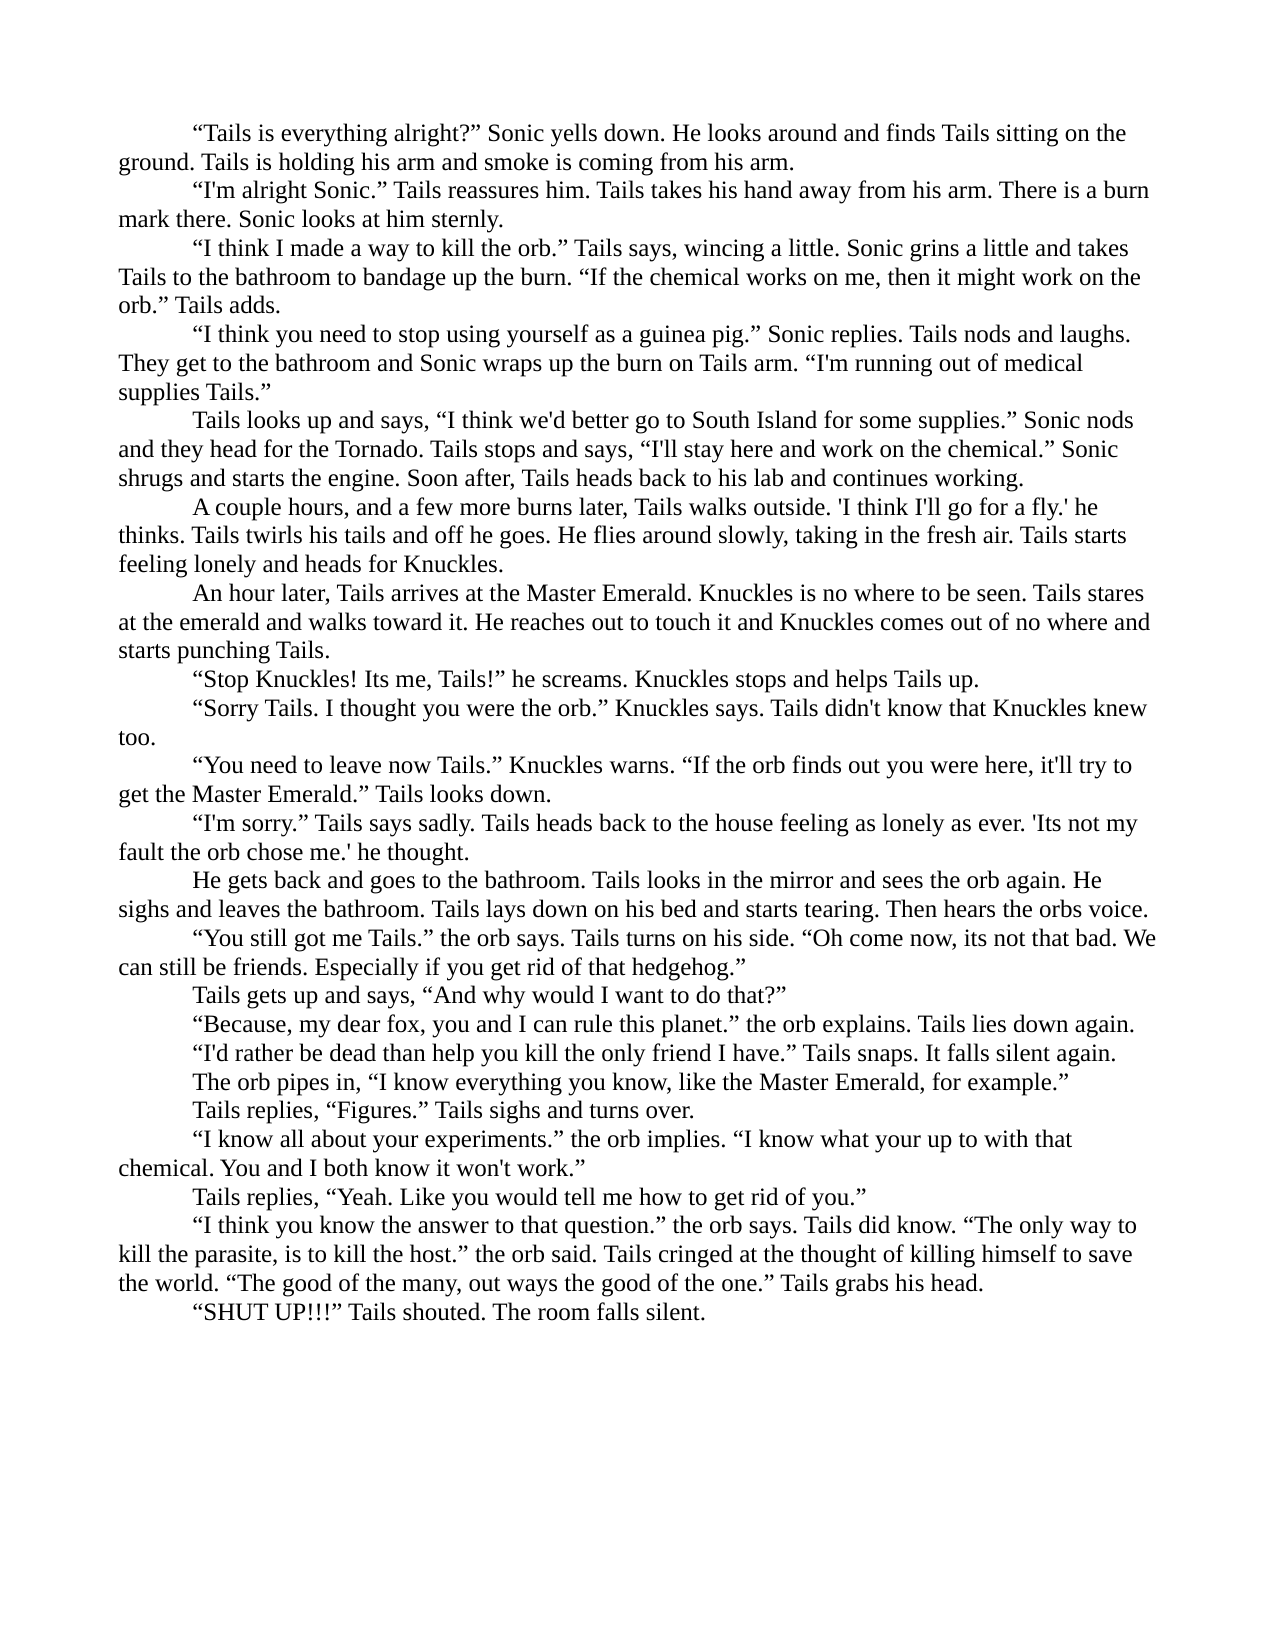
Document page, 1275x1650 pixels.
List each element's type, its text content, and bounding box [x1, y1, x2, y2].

text “Stop Knuckles! Its me, Tails!” he screams. Knuckles stops and helps Tails up. [118, 664, 1157, 693]
text Tails looks up and says, “I think we'd better go to South Island for some supplies.” Sonic nods and they head for the Tornado. Tails stops and says, “I'll stay here and work on the chemical.” Sonic shrugs and starts the engine. Soon after, Tails heads back to his lab and continues working. [118, 406, 1157, 492]
text “Because, my dear fox, you and I can rule this planet.” the orb explains. Tails lies down again. [118, 1009, 1157, 1038]
text “You still got me Tails.” the orb says. Tails turns on his side. “Oh come now, its not that bad. We can still be friends. Especially if you get rid of that hedgehog.” [118, 923, 1157, 981]
text “SHUT UP!!!” Tails shouted. The room falls silent. [118, 1297, 1157, 1326]
text Tails replies, “Figures.” Tails sighs and turns over. [118, 1096, 1157, 1124]
text “Tails is everything alright?” Sonic yells down. He looks around and finds Tails sitting on the ground. Tails is holding his arm and smoke is coming from his arm. [118, 118, 1157, 176]
text “Sorry Tails. I thought you were the orb.” Knuckles says. Tails didn't know that Knuckles knew too. [118, 693, 1157, 751]
text Tails gets up and says, “And why would I want to do that?” [118, 981, 1157, 1009]
text “You need to leave now Tails.” Knuckles warns. “If the orb finds out you were here, it'll try to get the Master Emerald.” Tails looks down. [118, 751, 1157, 808]
text “I think you need to stop using yourself as a guinea pig.” Sonic replies. Tails nods and laughs. They get to the bathroom and Sonic wraps up the burn on Tails arm. “I'm running out of medical supplies Tails.” [118, 319, 1157, 406]
text An hour later, Tails arrives at the Master Emerald. Knuckles is no where to be seen. Tails stares at the emerald and walks toward it. He reaches out to touch it and Knuckles comes out of no where and starts punching Tails. [118, 578, 1157, 664]
text The orb pipes in, “I know everything you know, like the Master Emerald, for example.” [118, 1067, 1157, 1096]
text “I'd rather be dead than help you kill the only friend I have.” Tails snaps. It falls silent again. [118, 1038, 1157, 1067]
text “I'm sorry.” Tails says sadly. Tails heads back to the house feeling as lonely as ever. 'Its not my fault the orb chose me.' he thought. [118, 808, 1157, 866]
text “I think I made a way to kill the orb.” Tails says, wincing a little. Sonic grins a little and takes Tails to the bathroom to bandage up the burn. “If the chemical works on me, then it might work on the orb.” Tails adds. [118, 233, 1157, 319]
text “I know all about your experiments.” the orb implies. “I know what your up to with that chemical. You and I both know it won't work.” Tails replies, “Yeah. Like you would tell me how to get rid of you.” [118, 1124, 1157, 1211]
text A couple hours, and a few more burns later, Tails walks outside. 'I think I'll go for a fly.' he thinks. Tails twirls his tails and off he goes. He flies around slowly, taking in the fresh air. Tails starts feeling lonely and heads for Knuckles. [118, 492, 1157, 578]
text “I'm alright Sonic.” Tails reassures him. Tails takes his hand away from his arm. There is a burn mark there. Sonic looks at him sternly. [118, 176, 1157, 233]
text He gets back and goes to the bathroom. Tails looks in the mirror and sees the orb again. He sighs and leaves the bathroom. Tails lays down on his bed and starts tearing. Then hears the orbs voice. [118, 866, 1157, 923]
text “I think you know the answer to that question.” the orb says. Tails did know. “The only way to kill the parasite, is to kill the host.” the orb said. Tails cringed at the thought of killing himself to save the world. “The good of the many, out ways the good of the one.” Tails grabs his head. [118, 1211, 1157, 1297]
